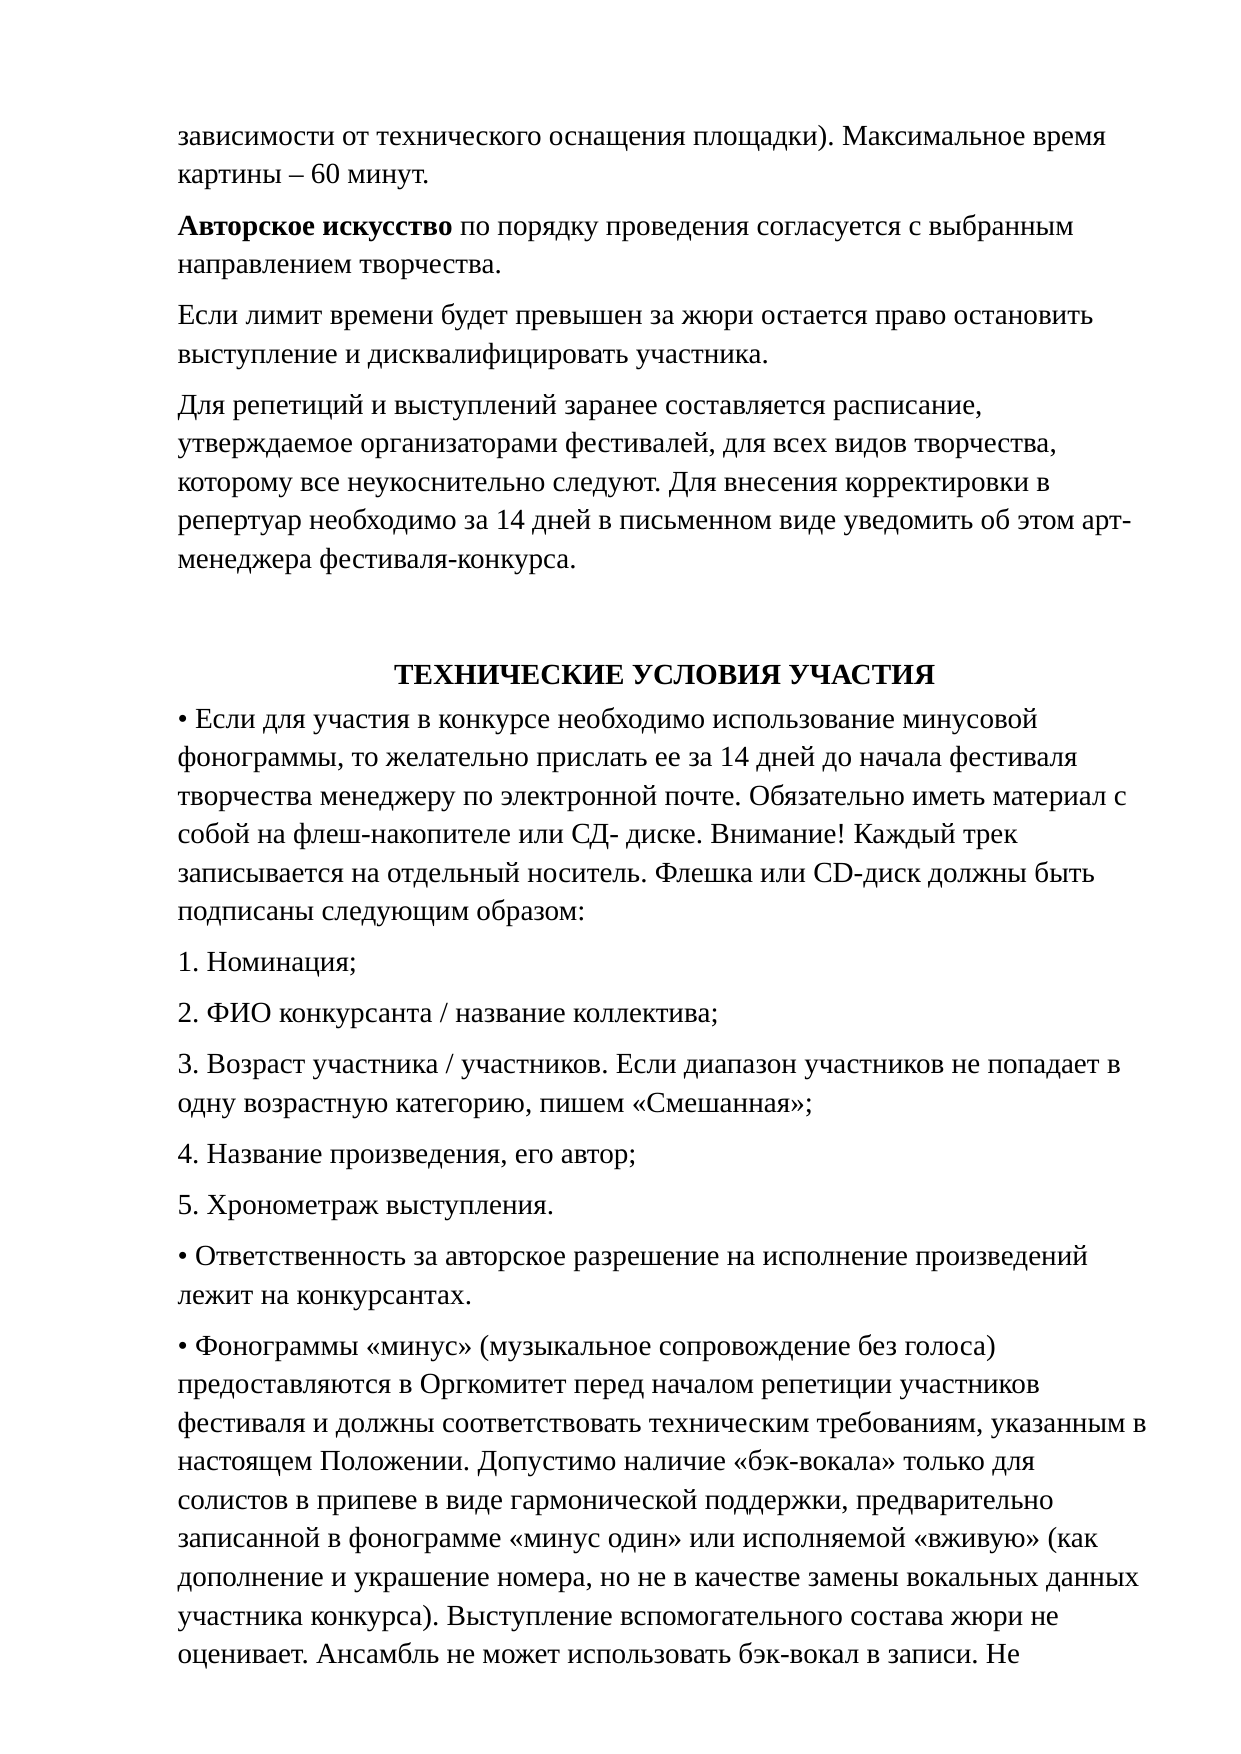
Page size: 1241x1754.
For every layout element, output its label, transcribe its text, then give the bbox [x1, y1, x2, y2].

subtitle ТЕХНИЧЕСКИЕ УСЛОВИЯ УЧАСТИЯ [177, 657, 1152, 690]
text • Если для участия в конкурсе необходимо использование минусовой фонограммы, то желательно прислать ее за 14 дней до начала фестиваля творчества менеджеру по электронной почте. Обязательно иметь материал с собой на флеш-накопителе или СД- диске. Внимание! Каждый трек записывается на отдельный носитель. Флешка или CD-диск должны быть подписаны следующим образом: [177, 701, 1152, 927]
text Если лимит времени будет превышен за жюри остается право остановить выступление и дисквалифицировать участника. [177, 297, 1152, 369]
text 3. Возраст участника / участников. Если диапазон участников не попадает в одну возрастную категорию, пишем «Смешанная»; [177, 1047, 1152, 1119]
text • Фонограммы «минус» (музыкальное сопровождение без голоса) предоставляются в Оргкомитет перед началом репетиции участников фестиваля и должны соответствовать техническим требованиям, указанным в настоящем Положении. Допустимо наличие «бэк-вокала» только для солистов в припеве в виде гармонической поддержки, предварительно записанной в фонограмме «минус один» или исполняемой «вживую» (как дополнение и украшение номера, но не в качестве замены вокальных данных участника конкурса). Выступление вспомогательного состава жюри не оценивает. Ансамбль не может использовать бэк-вокал в записи. Не [177, 1328, 1152, 1670]
text 1. Номинация; [177, 944, 1152, 978]
text 4. Название произведения, его автор; [177, 1136, 1152, 1170]
text 5. Хронометраж выступления. [177, 1187, 1152, 1221]
text • Ответственность за авторское разрешение на исполнение произведений лежит на конкурсантах. [177, 1238, 1152, 1310]
text 2. ФИО конкурсанта / название коллектива; [177, 996, 1152, 1029]
text зависимости от технического оснащения площадки). Максимальное время картины – 60 минут. [177, 118, 1152, 190]
text Для репетиций и выступлений заранее составляется расписание, утверждаемое организаторами фестивалей, для всех видов творчества, которому все неукоснительно следуют. Для внесения корректировки в репертуар необходимо за 14 дней в письменном виде уведомить об этом арт-менеджера фестиваля-конкурса. [177, 387, 1152, 574]
text Авторское искусство по порядку проведения согласуется с выбранным направлением творчества. [177, 208, 1152, 280]
